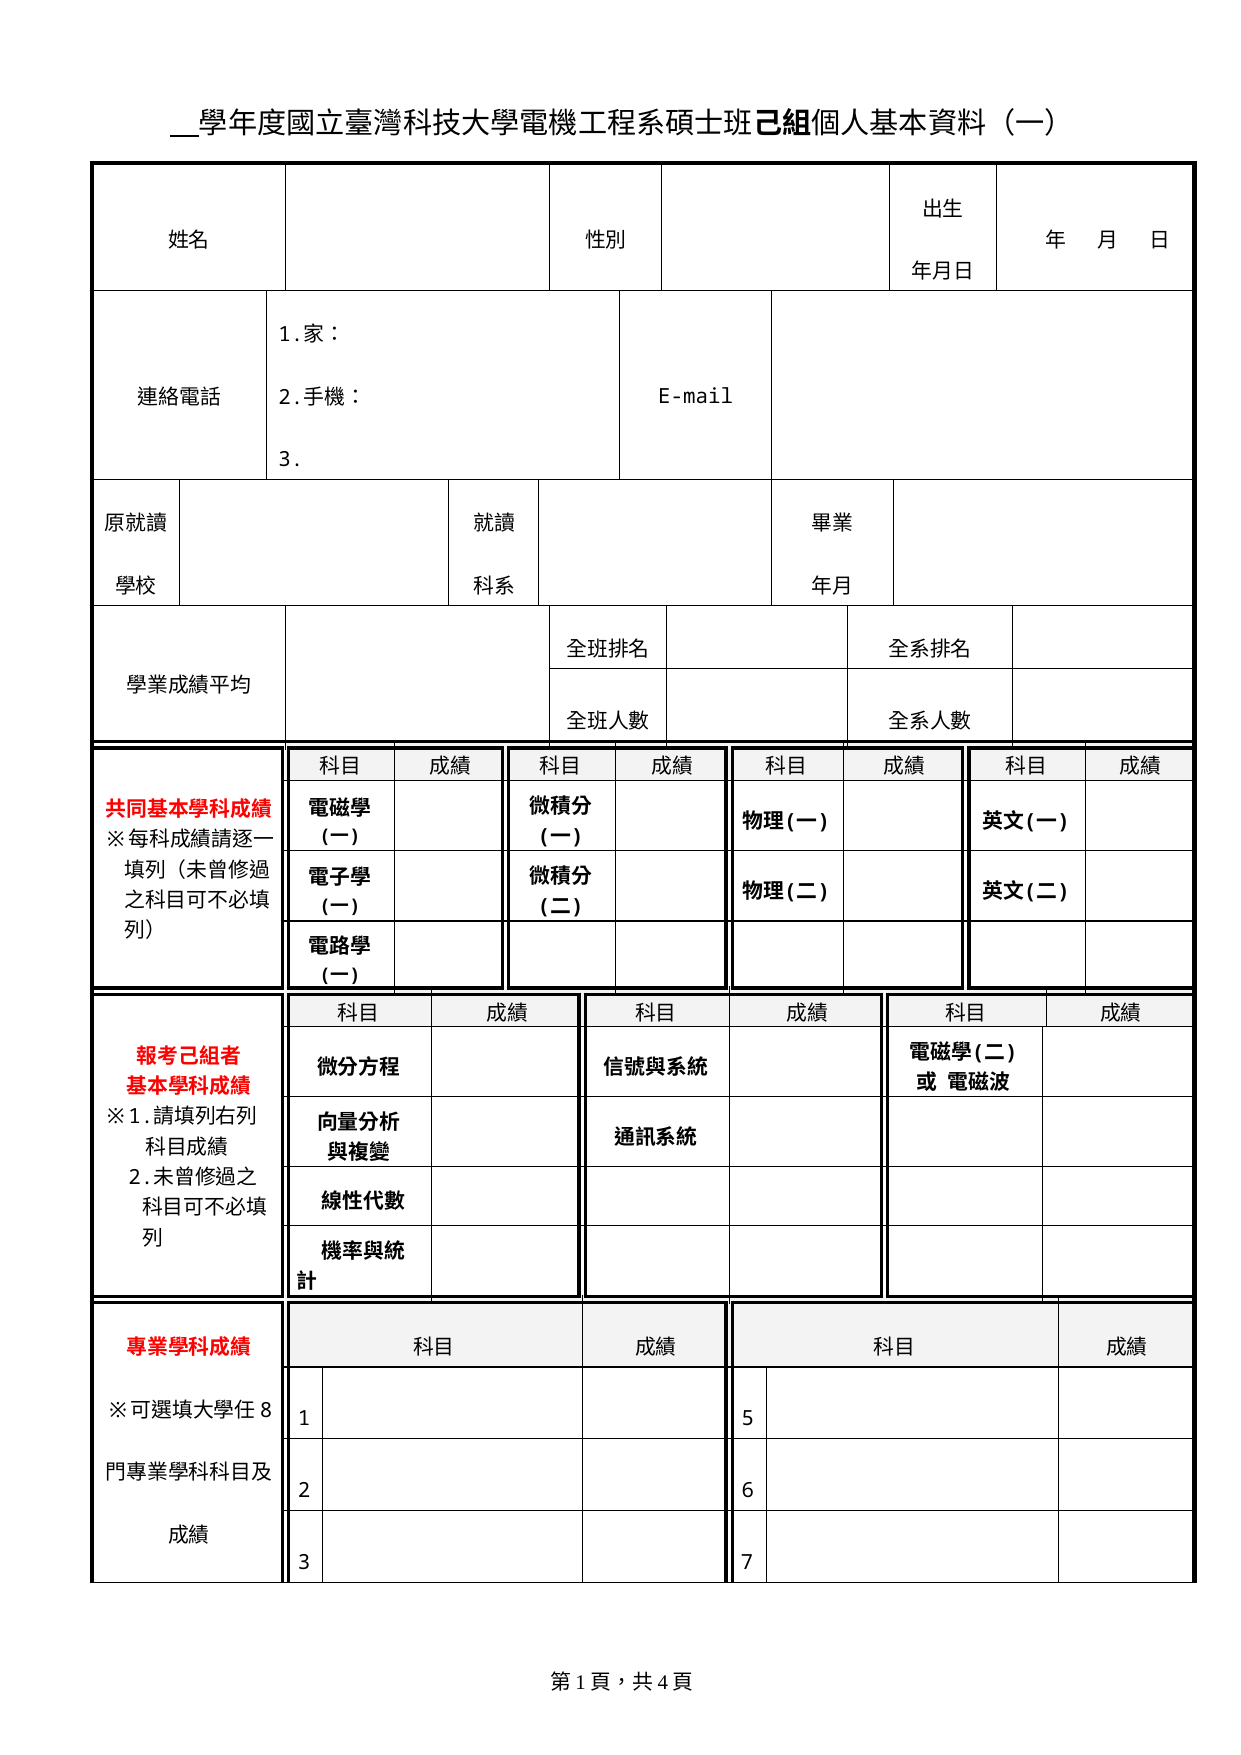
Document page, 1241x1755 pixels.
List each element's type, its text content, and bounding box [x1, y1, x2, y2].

table_cell 全系人數 [848, 669, 1012, 740]
table_cell [730, 1295, 1042, 1301]
table_cell [730, 1167, 880, 1225]
table_cell 科目 [510, 750, 615, 780]
table_cell 科目 [290, 996, 431, 1026]
table_cell [1043, 1097, 1192, 1166]
table_cell 全系排名 [848, 606, 1012, 668]
table_cell 成績 [1086, 750, 1192, 780]
table_cell [889, 1167, 1042, 1225]
table_cell 科目 [285, 986, 394, 1026]
table_cell 成績 [432, 986, 582, 1026]
table_cell 科目 [971, 750, 1085, 780]
table_cell [1043, 1226, 1192, 1294]
table_cell 向量分析 與複變 [290, 1097, 431, 1166]
table_cell [730, 1226, 880, 1294]
table_cell 通訊系統 [587, 1097, 729, 1166]
table_cell [844, 922, 961, 986]
table_cell [767, 1368, 1058, 1438]
table_cell 科目 [290, 750, 394, 780]
table_cell [1059, 1511, 1192, 1582]
table_cell [971, 922, 1085, 986]
table_cell 全班人數 [550, 669, 666, 740]
table_cell [844, 851, 961, 919]
table_cell [587, 1226, 729, 1294]
table_cell [432, 1097, 577, 1166]
table_cell 專業學科成績 ※可選填大學任8門專業學科科目及成績 [94, 1304, 281, 1582]
table_header [286, 165, 549, 290]
table_cell 電磁學 (一) [290, 781, 394, 850]
table_cell 物理(二) [734, 851, 843, 919]
table_cell 科目 [432, 1295, 582, 1301]
table_cell 1 [290, 1368, 322, 1438]
table_cell 信號與系統 [587, 1027, 729, 1096]
table_cell [730, 1027, 880, 1096]
table_cell 共同基本學科成績 ※每科成績請逐一 填列（未曾修過之科目可不必填列） [94, 750, 281, 986]
table_cell 3 [290, 1511, 322, 1582]
table_cell [180, 480, 448, 605]
table_cell 就讀 科系 [449, 480, 538, 605]
table_cell 1.家： 2.手機： 3. [267, 291, 619, 479]
table_cell 成績 [616, 750, 724, 780]
table_cell [432, 1226, 577, 1294]
table_cell 成績 [583, 1296, 729, 1366]
table_cell [1086, 781, 1192, 850]
table_cell [94, 986, 285, 1026]
table_cell [844, 781, 961, 850]
table_cell [772, 291, 1192, 479]
table_cell 科目 [885, 986, 1046, 1026]
table_cell [1043, 1027, 1192, 1096]
table_cell 成績 [844, 750, 961, 780]
table_cell 電路學 (一) [290, 922, 394, 986]
table_cell [323, 1511, 582, 1582]
table_cell 6 [734, 1439, 766, 1510]
table_cell [1086, 922, 1192, 986]
table_cell 畢業 年月 [772, 480, 893, 605]
table_cell 成績 [730, 996, 880, 1026]
table_cell 成績 [667, 743, 729, 780]
table_cell [510, 922, 615, 986]
table_cell 2 [290, 1439, 322, 1510]
table_cell E-mail [620, 291, 771, 479]
table_cell [432, 1027, 577, 1096]
table_cell 電子學 (一) [290, 851, 394, 919]
table_cell [616, 922, 724, 986]
table_cell 7 [734, 1511, 766, 1582]
text 學年度國立臺灣科技大學電機工程系碩士班己組個人基本資料（一） [118, 99, 1125, 142]
table_cell 微積分(一) [510, 781, 615, 850]
table_cell 連絡電話 [94, 291, 266, 479]
table_cell 科目 [285, 1295, 431, 1366]
table_cell 專業學科成績 ※可選填大學任8門專業學科科目及成績 [94, 1295, 285, 1366]
table_cell 科目 [587, 996, 729, 1026]
table_cell [1086, 851, 1192, 919]
table_cell 科目 [506, 743, 549, 780]
table_cell [1059, 1368, 1192, 1438]
table_cell 5 [734, 1368, 766, 1438]
table_cell [286, 606, 549, 740]
table_cell 全班排名 [550, 606, 666, 668]
table_cell 英文(二) [971, 851, 1085, 919]
table_cell [667, 606, 847, 668]
table_cell 報考己組者 基本學科成績 ※1.請填列右列科目成績 2.未曾修過之科目可不必填列 [94, 996, 281, 1294]
table_cell [1013, 606, 1192, 668]
table_cell [894, 480, 1192, 605]
table_header 姓名 [94, 165, 285, 290]
table_header 出生 年月日 [890, 165, 996, 290]
table_header [662, 165, 889, 290]
table_cell [432, 1167, 577, 1225]
table_cell [323, 1439, 582, 1510]
table_cell [582, 990, 615, 1026]
table_cell [616, 986, 729, 993]
table_cell [583, 1439, 724, 1510]
table_cell [889, 1226, 1042, 1294]
table_cell 物理(一) [734, 781, 843, 850]
table_cell 英文(一) [971, 781, 1085, 850]
table_cell 成績 [1059, 1304, 1192, 1366]
table_cell [616, 851, 724, 919]
table_header 性別 [550, 165, 661, 290]
table_cell 成績 [1047, 996, 1192, 1026]
table_cell 機率與統計 [290, 1226, 431, 1294]
table_cell [616, 781, 724, 850]
table_cell [583, 1368, 724, 1438]
table_cell 科目 [729, 743, 843, 780]
table_cell 科目 [734, 1304, 1058, 1366]
table_cell [1013, 669, 1192, 740]
table_cell 微分方程 [290, 1027, 431, 1096]
table_cell [767, 1439, 1058, 1510]
table_cell [395, 781, 501, 850]
table_cell 成績 [395, 743, 506, 780]
table_cell [395, 851, 501, 919]
table_cell [323, 1368, 582, 1438]
table_cell 線性代數 [290, 1167, 431, 1225]
table_cell [667, 669, 847, 740]
table_cell [844, 990, 884, 1026]
table_cell [889, 1097, 1042, 1166]
table_cell 成績 [848, 743, 966, 780]
table_cell [730, 1097, 880, 1166]
table_cell 學業成績平均 [94, 606, 285, 740]
table_cell [94, 743, 285, 780]
table_cell [1059, 1439, 1192, 1510]
table_cell [587, 1167, 729, 1225]
table_cell [730, 987, 843, 993]
table_cell [539, 480, 771, 605]
table_cell 原就讀 學校 [94, 480, 179, 605]
table_cell [767, 1511, 1058, 1582]
table_cell [1043, 1167, 1192, 1225]
table_cell 科目 [290, 1304, 582, 1366]
table_cell [583, 1511, 724, 1582]
table_cell 科目 [966, 743, 1012, 780]
table_header 年 月 日 [997, 165, 1192, 290]
table_cell 微積分(二) [510, 851, 615, 919]
table_cell [734, 922, 843, 986]
table_cell 電磁學(二) 或 電磁波 [889, 1027, 1042, 1096]
table_cell [395, 922, 501, 986]
